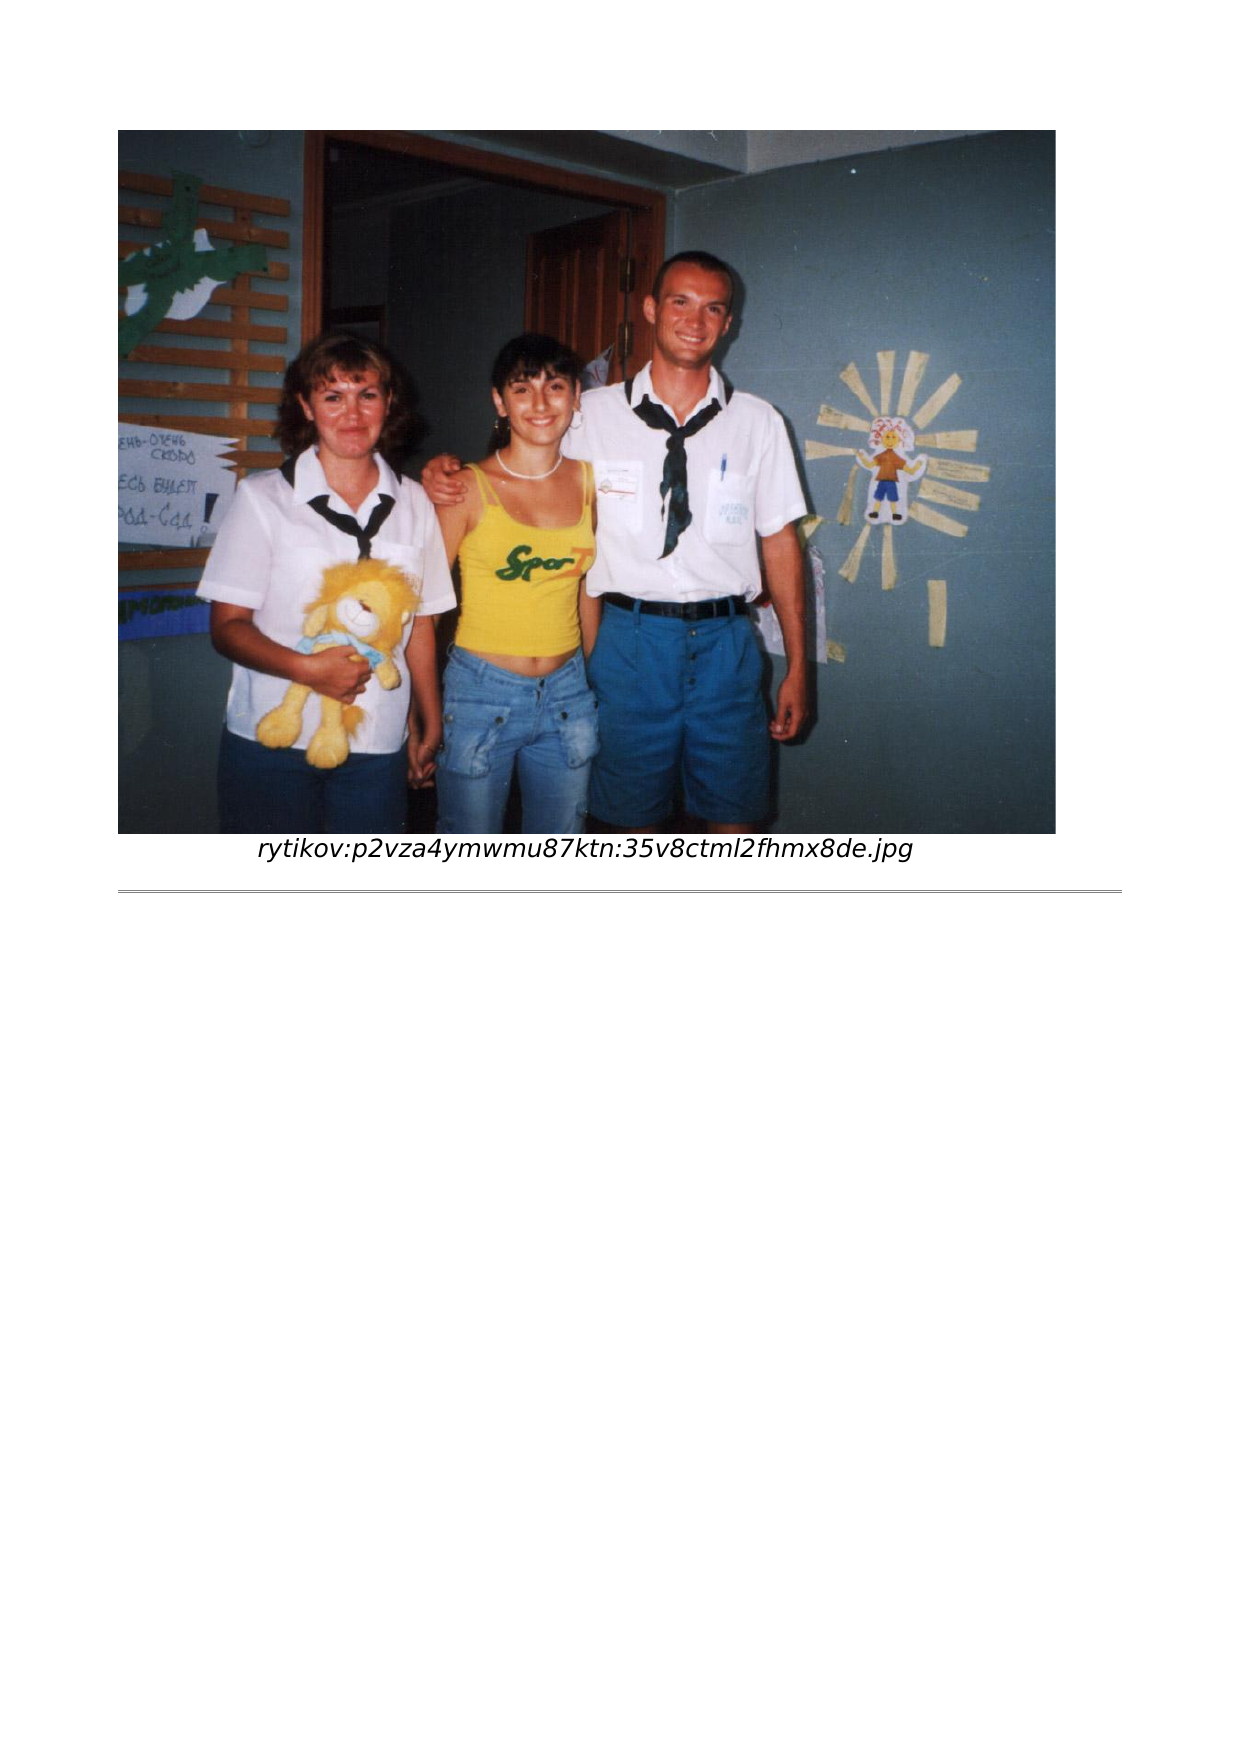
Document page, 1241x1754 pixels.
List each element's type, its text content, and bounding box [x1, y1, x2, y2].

picture [118, 130, 1056, 834]
text rytikov:p2vza4ymwmu87ktn:35v8ctml2fhmx8de.jpg [118, 834, 1056, 863]
